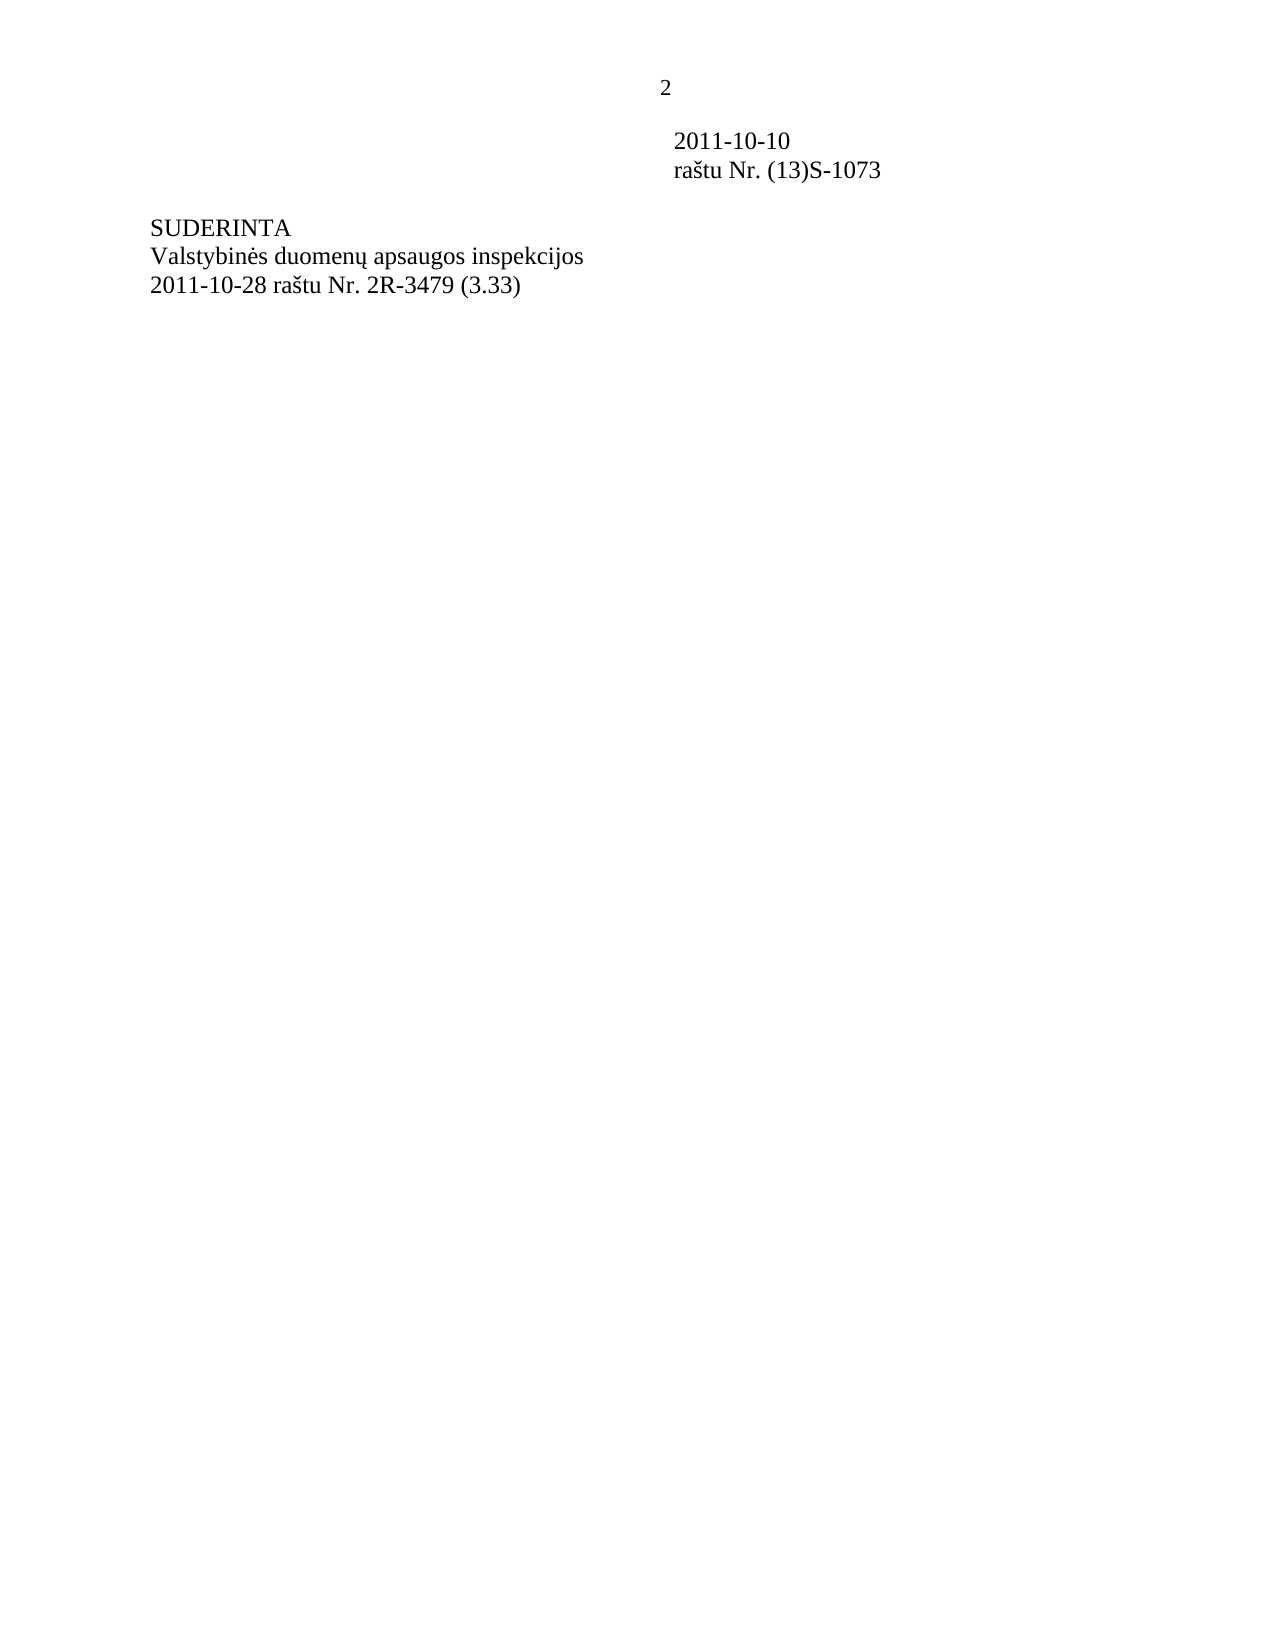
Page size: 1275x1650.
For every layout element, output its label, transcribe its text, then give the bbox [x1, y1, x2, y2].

table_cell [150, 126, 662, 184]
table_cell 2011-10-10 raštu Nr. (13)S-1073 [662, 126, 1095, 184]
text 2011-10-28 raštu Nr. 2R-3479 (3.33) [150, 270, 1181, 299]
text SUDERINTA [150, 213, 1181, 241]
text Valstybinės duomenų apsaugos inspekcijos [150, 241, 1181, 270]
